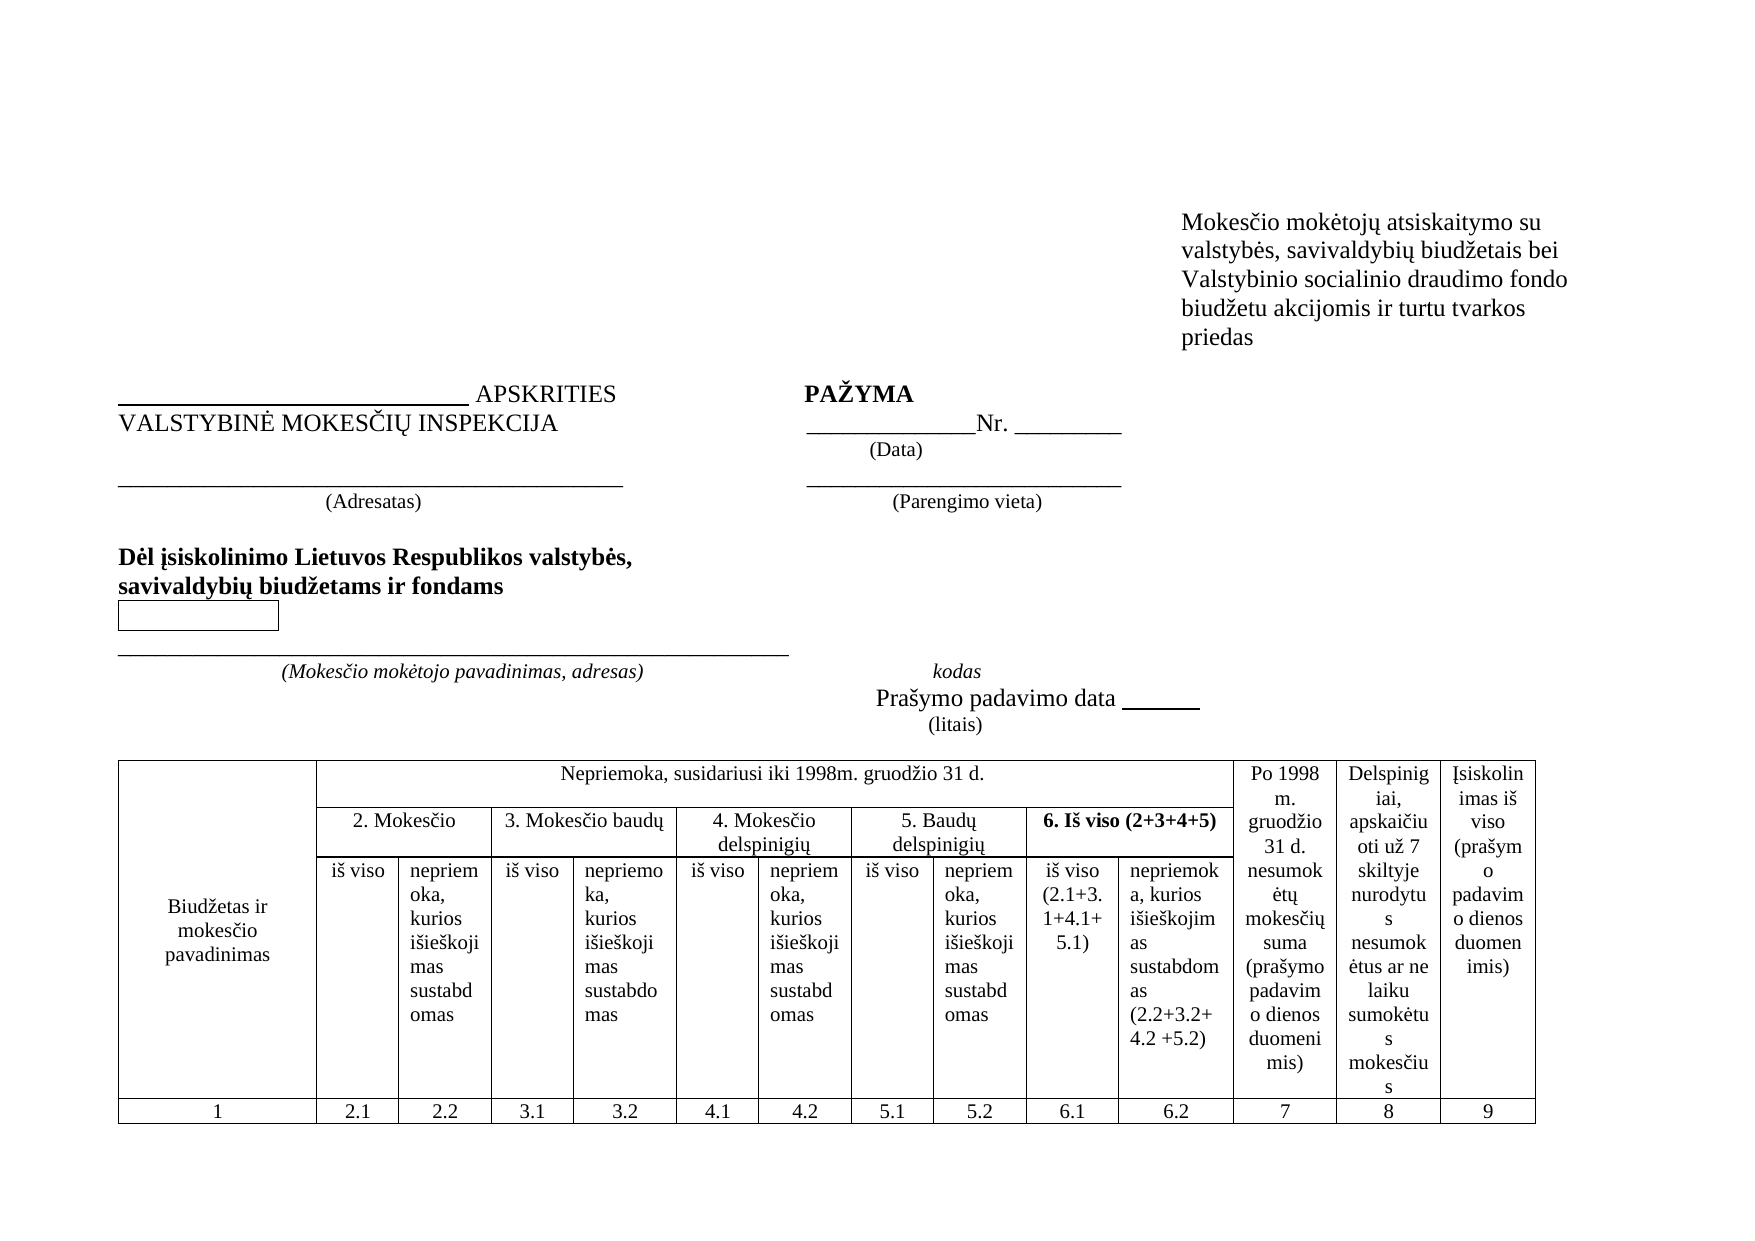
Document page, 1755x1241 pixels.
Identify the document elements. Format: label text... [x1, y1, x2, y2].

table_cell 3.2 [574, 1099, 676, 1123]
table_header [119, 601, 278, 629]
table_cell iš viso [492, 858, 573, 1098]
text savivaldybių biudžetams ir fondams [118, 571, 1636, 600]
text Prašymo padavimo data [118, 683, 1636, 712]
table_cell 6.2 [1119, 1099, 1233, 1123]
table_cell iš viso [852, 858, 933, 1098]
text (litais) [118, 712, 1636, 736]
table_cell 9 [1441, 1099, 1535, 1123]
table_cell 2.1 [317, 1099, 398, 1123]
text VALSTYBINĖ MOKESČIŲ INSPEKCIJA Nr. [118, 408, 1636, 437]
table_cell 2. Mokesčio [317, 808, 491, 856]
table_cell nepriemoka, kurios išieškojimas sustabdomas [934, 858, 1026, 1098]
table_cell 5.1 [852, 1099, 933, 1123]
text Mokesčio mokėtojų atsiskaitymo su [1181, 207, 1636, 235]
table_cell nepriemoka, kurios išieškojimas sustabdomas (2.2+3.2+4.2 +5.2) [1119, 858, 1233, 1098]
table_header Įsiskolinimas iš viso (prašymo padavimo dienos duomenimis) [1441, 761, 1535, 1098]
table_header Po 1998 m. gruodžio 31 d. nesumokėtų mokesčių suma (prašymo padavimo dienos duomenimis) [1234, 761, 1336, 1098]
text (Adresatas) (Parengimo vieta) [118, 489, 1636, 513]
table_header Delspinigiai, apskaičiuoti už 7 skiltyje nurodytus nesumokėtus ar ne laiku sumokėtus mokesčius [1337, 761, 1440, 1098]
table_cell 6. Iš viso (2+3+4+5) [1027, 808, 1233, 856]
text Valstybinio socialinio draudimo fondo [1181, 264, 1636, 293]
table_cell iš viso (2.1+3.1+4.1+5.1) [1027, 858, 1118, 1098]
table_cell 2.2 [399, 1099, 491, 1123]
table_header Biudžetas ir mokesčio pavadinimas [119, 761, 316, 1098]
table_cell 3. Mokesčio baudų [492, 808, 676, 856]
table_cell iš viso [677, 858, 758, 1098]
table_cell 5. Baudų delspinigių [852, 808, 1026, 856]
text biudžetu akcijomis ir turtu tvarkos [1181, 293, 1636, 322]
table_cell 4. Mokesčio delspinigių [677, 808, 851, 856]
table_cell nepriemoka, kurios išieškojimas sustabdomas [399, 858, 491, 1098]
text Dėl įsiskolinimo Lietuvos Respublikos valstybės, [118, 542, 1636, 571]
table_cell 5.2 [934, 1099, 1026, 1123]
table_cell 4.1 [677, 1099, 758, 1123]
table_header Nepriemoka, susidariusi iki 1998m. gruodžio 31 d. [317, 761, 1233, 807]
text (Mokesčio mokėtojo pavadinimas, adresas) kodas [118, 659, 1636, 683]
text APSKRITIES PAŽYMA [118, 379, 1636, 408]
text (Data) [118, 437, 1636, 461]
text priedas [1181, 322, 1636, 350]
table_cell 6.1 [1027, 1099, 1118, 1123]
table_cell nepriemoka, kurios išieškojimas sustabdomas [759, 858, 851, 1098]
table_cell 7 [1234, 1099, 1336, 1123]
table_cell nepriemoka, kurios išieškojimas sustabdomas [574, 858, 676, 1098]
table_cell 1 [119, 1099, 316, 1123]
text valstybės, savivaldybių biudžetais bei [1181, 235, 1636, 264]
table_cell 4.2 [759, 1099, 851, 1123]
table_cell 3.1 [492, 1099, 573, 1123]
table_cell iš viso [317, 858, 398, 1098]
table_cell 8 [1337, 1099, 1440, 1123]
